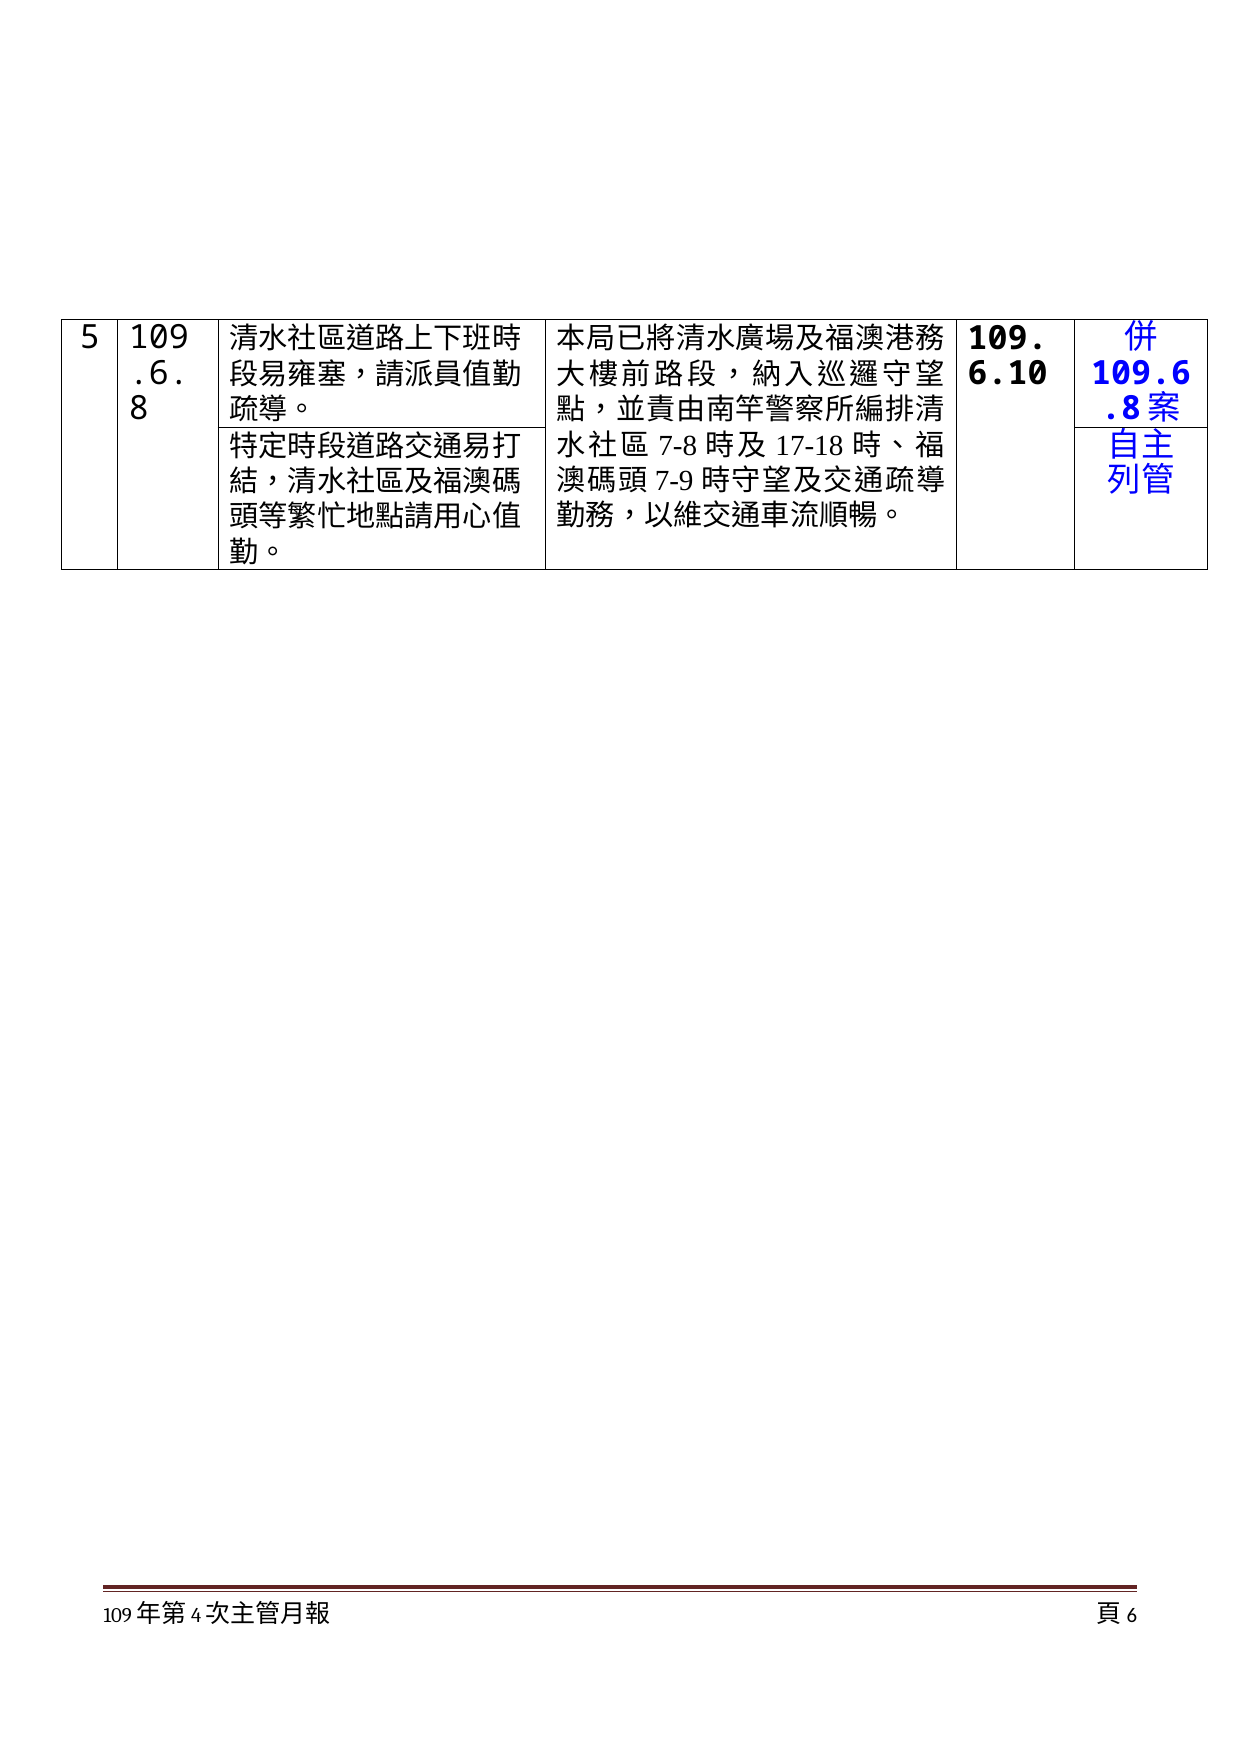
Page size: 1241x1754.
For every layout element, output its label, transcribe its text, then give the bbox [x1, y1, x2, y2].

table_cell 特定時段道路交通易打結，清水社區及福澳碼頭等繁忙地點請用心值勤。 [219, 428, 545, 569]
table_header 清水社區道路上下班時段易雍塞，請派員值勤疏導。 [219, 320, 545, 427]
table_header 109. 6.10 [957, 320, 1074, 569]
table_cell 自主 列管 [1075, 428, 1207, 569]
table_header 5 [62, 320, 117, 569]
table_header 本局已將清水廣場及福澳港務大樓前路段，納入巡邏守望點，並責由南竿警察所編排清水社區7-8時及17-18時、福澳碼頭7-9時守望及交通疏導勤務，以維交通車流順暢。 [546, 320, 956, 569]
table_header 併109.6.8案 [1075, 320, 1207, 427]
table_header 109.6.8 [118, 320, 218, 569]
